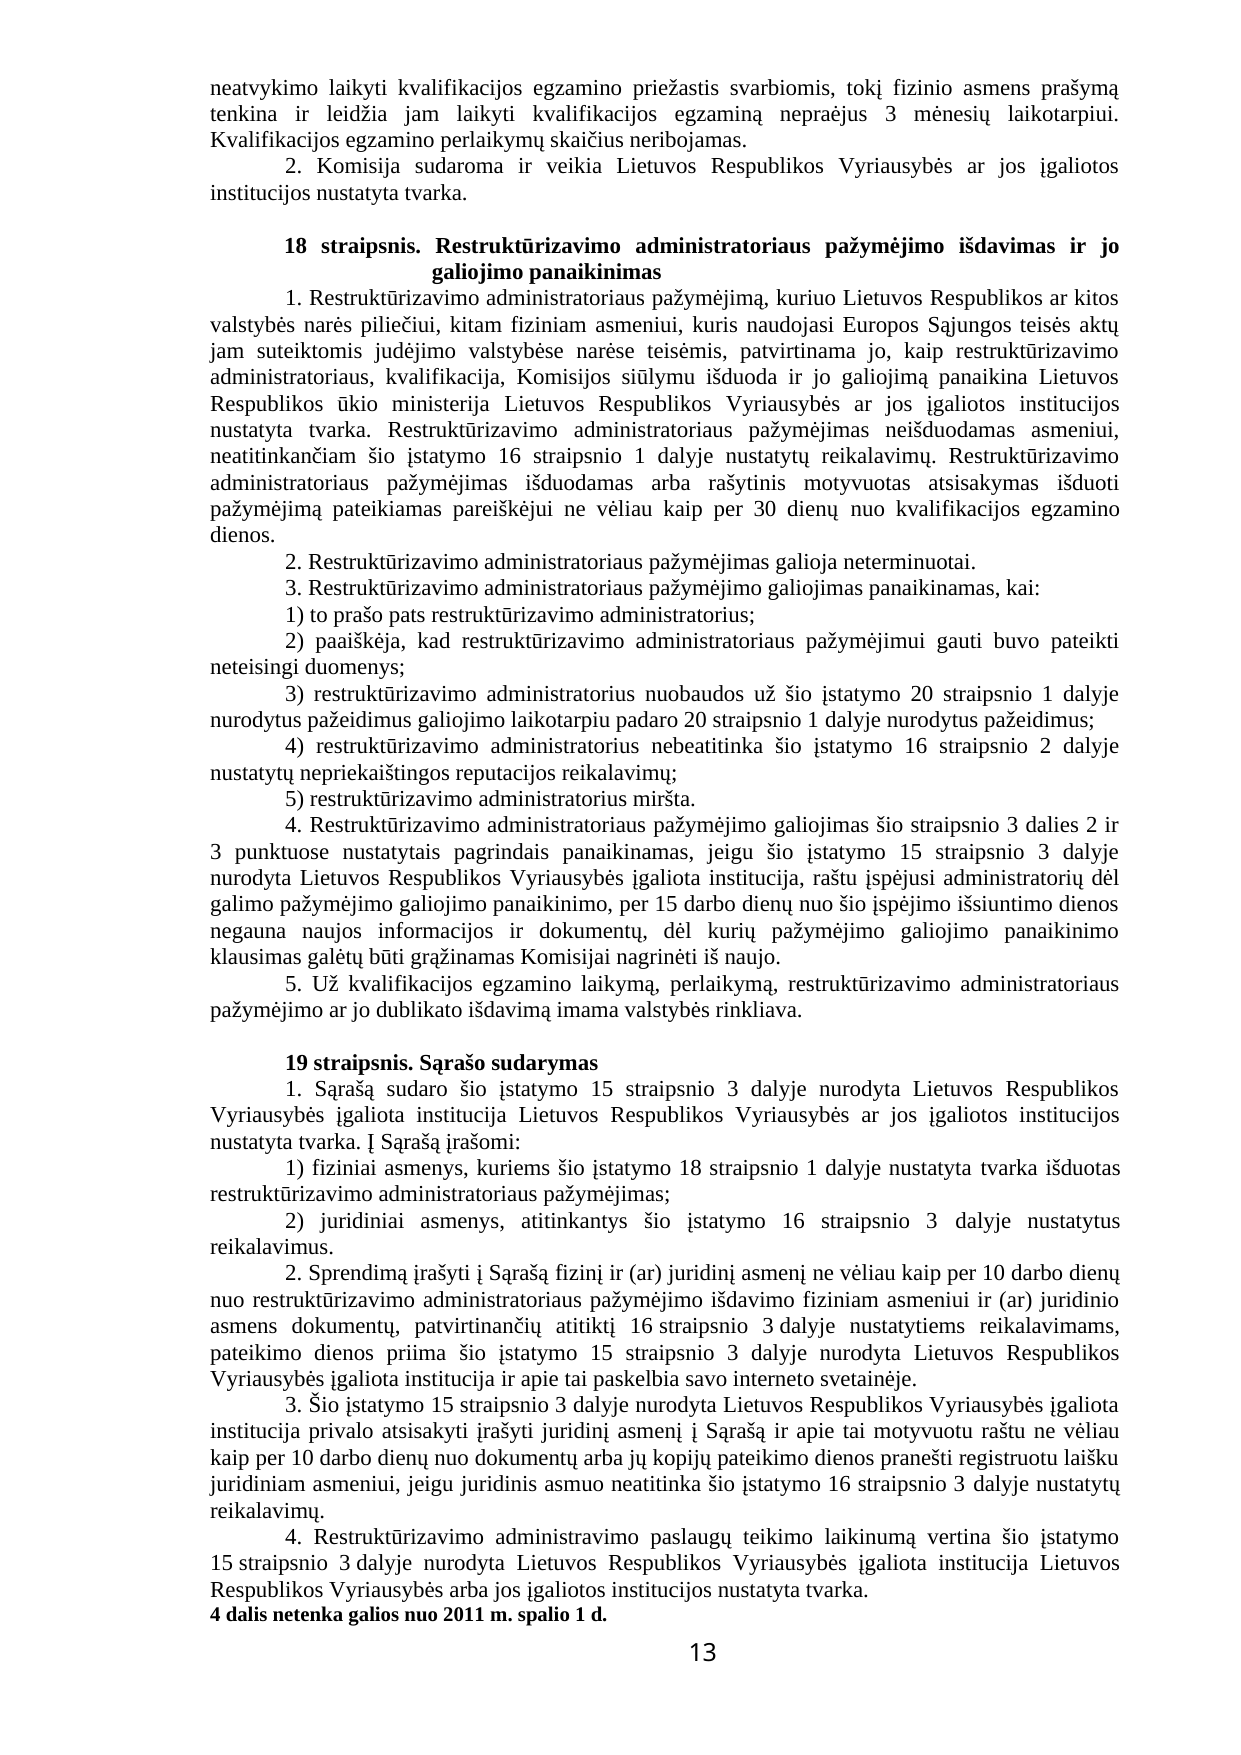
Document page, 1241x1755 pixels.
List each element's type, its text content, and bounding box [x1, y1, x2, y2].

text 2. Restruktūrizavimo administratoriaus pažymėjimas galioja neterminuotai. [210, 548, 1120, 574]
text 4 dalis netenka galios nuo 2011 m. spalio 1 d. [210, 1602, 1120, 1626]
text 2) juridiniai asmenys, atitinkantys šio įstatymo 16 straipsnio 3 dalyje nustatytus reikalavimus. [210, 1207, 1120, 1259]
text 5) restruktūrizavimo administratorius miršta. [210, 785, 1120, 811]
text 1) fiziniai asmenys, kuriems šio įstatymo 18 straipsnio 1 dalyje nustatyta tvarka išduotas restruktūrizavimo administratoriaus pažymėjimas; [210, 1154, 1120, 1207]
text 2. Sprendimą įrašyti į Sąrašą fizinį ir (ar) juridinį asmenį ne vėliau kaip per 10 darbo dienų nuo restruktūrizavimo administratoriaus pažymėjimo išdavimo fiziniam asmeniui ir (ar) juridinio asmens dokumentų, patvirtinančių atitiktį 16 straipsnio 3 dalyje nustatytiems reikalavimams, pateikimo dienos priima šio įstatymo 15 straipsnio 3 dalyje nurodyta Lietuvos Respublikos Vyriausybės įgaliota institucija ir apie tai paskelbia savo interneto svetainėje. [210, 1259, 1120, 1391]
text 5. Už kvalifikacijos egzamino laikymą, perlaikymą, restruktūrizavimo administratoriaus pažymėjimo ar jo dublikato išdavimą imama valstybės rinkliava. [210, 969, 1120, 1022]
text 3. Restruktūrizavimo administratoriaus pažymėjimo galiojimas panaikinamas, kai: [210, 574, 1120, 601]
text 19 straipsnis. Sąrašo sudarymas [210, 1049, 1120, 1075]
text 18 straipsnis. Restruktūrizavimo administratoriaus pažymėjimo išdavimas ir jo galiojimo panaikinimas [284, 232, 1120, 284]
text 1. Restruktūrizavimo administratoriaus pažymėjimą, kuriuo Lietuvos Respublikos ar kitos valstybės narės piliečiui, kitam fiziniam asmeniui, kuris naudojasi Europos Sąjungos teisės aktų jam suteiktomis judėjimo valstybėse narėse teisėmis, patvirtinama jo, kaip restruktūrizavimo administratoriaus, kvalifikacija, Komisijos siūlymu išduoda ir jo galiojimą panaikina Lietuvos Respublikos ūkio ministerija Lietuvos Respublikos Vyriausybės ar jos įgaliotos institucijos nustatyta tvarka. Restruktūrizavimo administratoriaus pažymėjimas neišduodamas asmeniui, neatitinkančiam šio įstatymo 16 straipsnio 1 dalyje nustatytų reikalavimų. Restruktūrizavimo administratoriaus pažymėjimas išduodamas arba rašytinis motyvuotas atsisakymas išduoti pažymėjimą pateikiamas pareiškėjui ne vėliau kaip per 30 dienų nuo kvalifikacijos egzamino dienos. [210, 284, 1120, 548]
text 2) paaiškėja, kad restruktūrizavimo administratoriaus pažymėjimui gauti buvo pateikti neteisingi duomenys; [210, 627, 1120, 680]
text 4. Restruktūrizavimo administravimo paslaugų teikimo laikinumą vertina šio įstatymo 15 straipsnio 3 dalyje nurodyta Lietuvos Respublikos Vyriausybės įgaliota institucija Lietuvos Respublikos Vyriausybės arba jos įgaliotos institucijos nustatyta tvarka. [210, 1523, 1120, 1602]
text 1) to prašo pats restruktūrizavimo administratorius; [210, 601, 1120, 627]
text 3) restruktūrizavimo administratorius nuobaudos už šio įstatymo 20 straipsnio 1 dalyje nurodytus pažeidimus galiojimo laikotarpiu padaro 20 straipsnio 1 dalyje nurodytus pažeidimus; [210, 680, 1120, 732]
text 4. Restruktūrizavimo administratoriaus pažymėjimo galiojimas šio straipsnio 3 dalies 2 ir 3 punktuose nustatytais pagrindais panaikinamas, jeigu šio įstatymo 15 straipsnio 3 dalyje nurodyta Lietuvos Respublikos Vyriausybės įgaliota institucija, raštu įspėjusi administratorių dėl galimo pažymėjimo galiojimo panaikinimo, per 15 darbo dienų nuo šio įspėjimo išsiuntimo dienos negauna naujos informacijos ir dokumentų, dėl kurių pažymėjimo galiojimo panaikinimo klausimas galėtų būti grąžinamas Komisijai nagrinėti iš naujo. [210, 811, 1120, 969]
text 1. Sąrašą sudaro šio įstatymo 15 straipsnio 3 dalyje nurodyta Lietuvos Respublikos Vyriausybės įgaliota institucija Lietuvos Respublikos Vyriausybės ar jos įgaliotos institucijos nustatyta tvarka. Į Sąrašą įrašomi: [210, 1075, 1120, 1154]
text 3. Šio įstatymo 15 straipsnio 3 dalyje nurodyta Lietuvos Respublikos Vyriausybės įgaliota institucija privalo atsisakyti įrašyti juridinį asmenį į Sąrašą ir apie tai motyvuotu raštu ne vėliau kaip per 10 darbo dienų nuo dokumentų arba jų kopijų pateikimo dienos pranešti registruotu laišku juridiniam asmeniui, jeigu juridinis asmuo neatitinka šio įstatymo 16 straipsnio 3 dalyje nustatytų reikalavimų. [210, 1391, 1120, 1523]
text neatvykimo laikyti kvalifikacijos egzamino priežastis svarbiomis, tokį fizinio asmens prašymą tenkina ir leidžia jam laikyti kvalifikacijos egzaminą nepraėjus 3 mėnesių laikotarpiui. Kvalifikacijos egzamino perlaikymų skaičius neribojamas. [210, 73, 1120, 153]
text 2. Komisija sudaroma ir veikia Lietuvos Respublikos Vyriausybės ar jos įgaliotos institucijos nustatyta tvarka. [210, 153, 1120, 205]
text 4) restruktūrizavimo administratorius nebeatitinka šio įstatymo 16 straipsnio 2 dalyje nustatytų nepriekaištingos reputacijos reikalavimų; [210, 732, 1120, 785]
